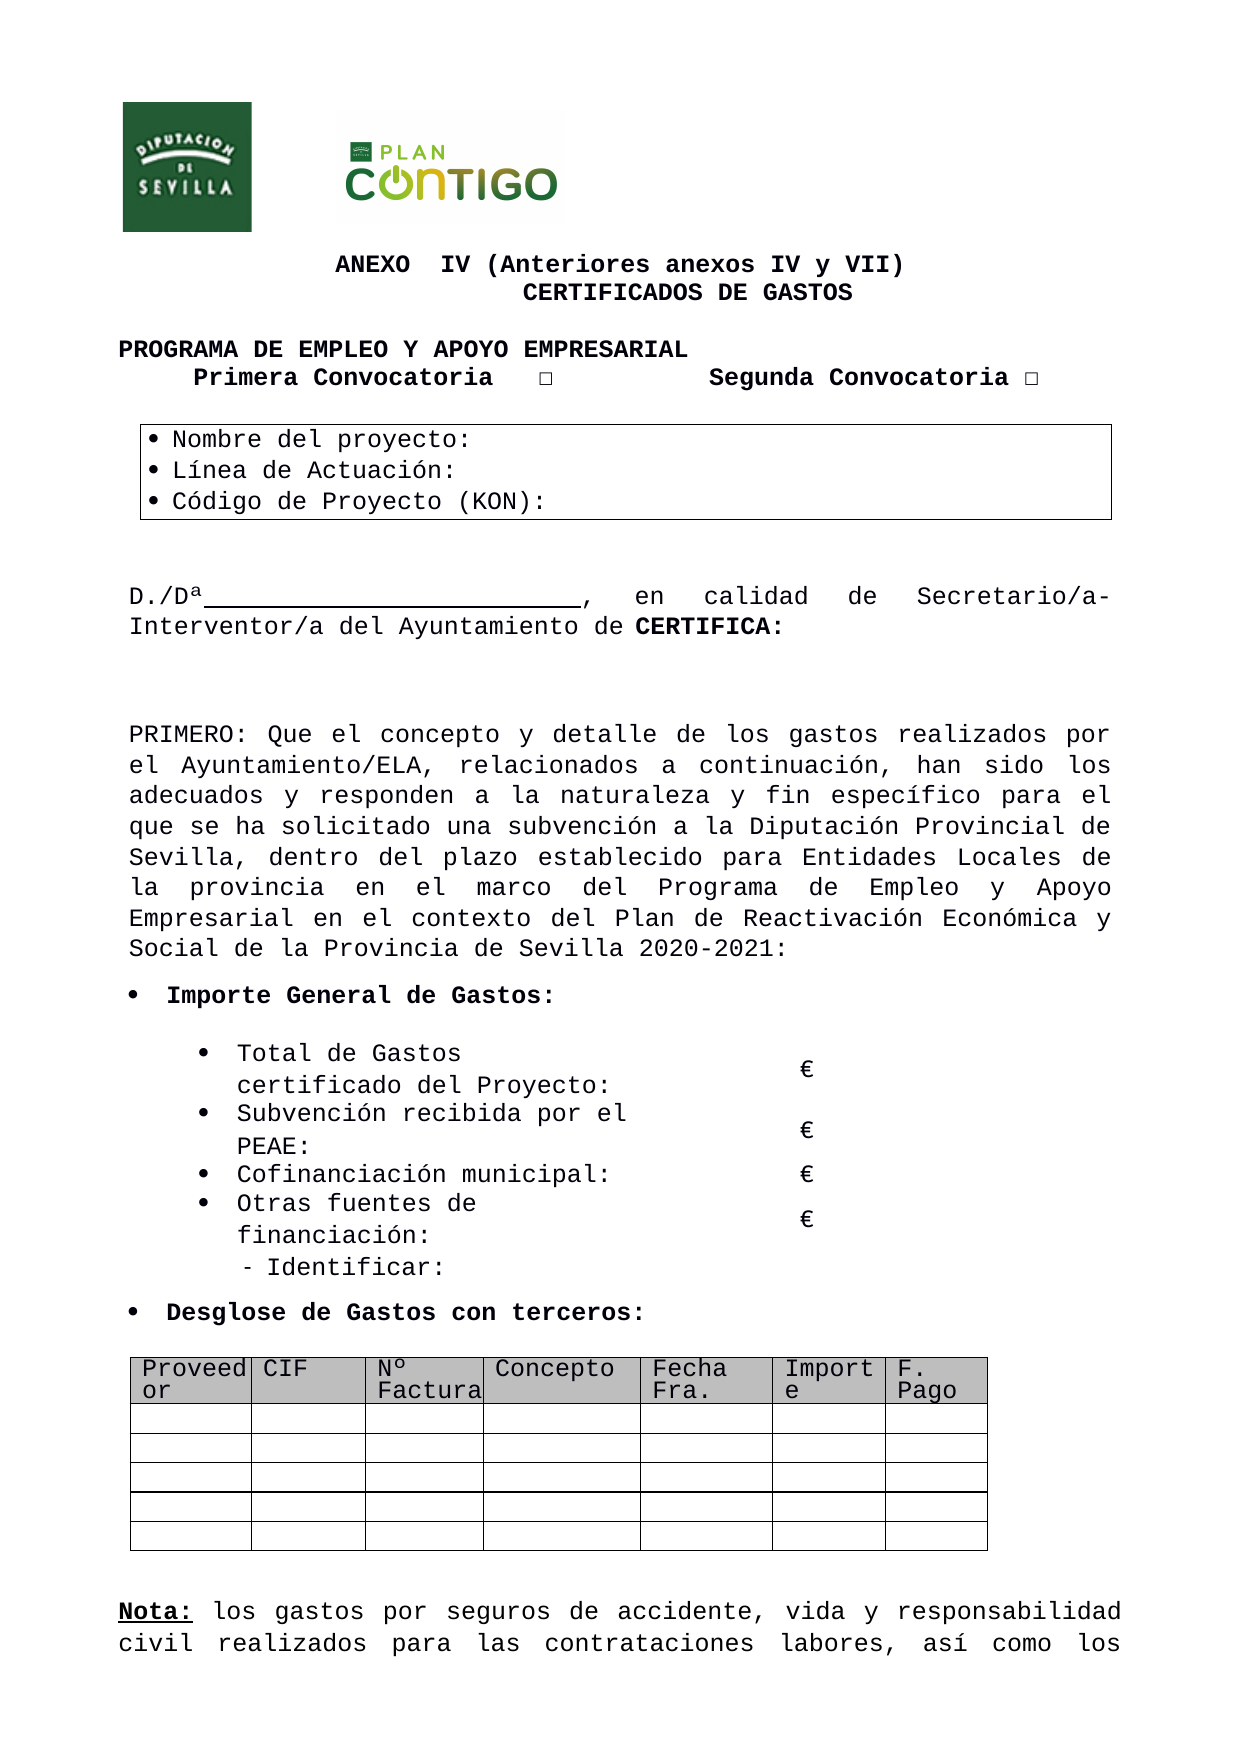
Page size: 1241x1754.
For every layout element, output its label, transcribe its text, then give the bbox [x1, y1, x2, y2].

table_header € [652, 1040, 826, 1101]
table_cell [484, 1463, 640, 1491]
table_cell [773, 1434, 885, 1462]
table_cell € [652, 1101, 826, 1162]
table_cell [886, 1493, 987, 1521]
table_cell [484, 1493, 640, 1521]
table_cell [641, 1522, 772, 1550]
list Importe General de Gastos: [129, 983, 1112, 1011]
text ANEXO IV (Anteriores anexos IV y VII) [118, 252, 1122, 280]
table_cell [366, 1463, 483, 1491]
table_cell [484, 1434, 640, 1462]
text Nota: los gastos por seguros de accidente, vida y responsabilidad civil realizados para las contrataciones labores, así como los [118, 1598, 1122, 1659]
table_cell [773, 1493, 885, 1521]
table_cell [252, 1463, 365, 1491]
table_cell [131, 1463, 251, 1491]
table_cell [484, 1522, 640, 1550]
list Nombre del proyecto: [141, 425, 1111, 454]
table_cell [773, 1463, 885, 1491]
text PROGRAMA DE EMPLEO Y APOYO EMPRESARIAL [118, 337, 1122, 365]
table_cell [252, 1522, 365, 1550]
table_cell Subvención recibida por el PEAE: [170, 1101, 652, 1162]
list Desglose de Gastos con terceros: [129, 1299, 1112, 1328]
table_cell [886, 1522, 987, 1550]
table_cell [131, 1434, 251, 1462]
table_header F. Pago [886, 1358, 987, 1403]
text D./Dª , en calidad de Secretario/a-Interventor/a del Ayuntamiento de CERTIFICA: [129, 583, 1112, 642]
table_cell [131, 1493, 251, 1521]
table_cell [252, 1434, 365, 1462]
table_header Concepto [484, 1358, 640, 1403]
table_cell [366, 1493, 483, 1521]
text Primera Convocatoria ☐ Segunda Convocatoria ☐ [193, 365, 1122, 393]
list Código de Proyecto (KON): [141, 485, 1111, 519]
table_cell [641, 1434, 772, 1462]
table_cell Cofinanciación municipal: [170, 1162, 652, 1190]
table_cell [366, 1434, 483, 1462]
picture [122, 102, 252, 232]
table_header Importe [773, 1358, 885, 1403]
table_cell [773, 1404, 885, 1433]
table_header Total de Gastos certificado del Proyecto: [170, 1040, 652, 1101]
table_cell Identificar: [170, 1251, 652, 1283]
table_cell [641, 1404, 772, 1433]
table_cell € [652, 1190, 826, 1251]
table_cell [886, 1463, 987, 1491]
table_cell [366, 1522, 483, 1550]
table_header Proveedor [131, 1358, 251, 1403]
picture [336, 110, 565, 223]
table_cell [641, 1493, 772, 1521]
table_cell [252, 1493, 365, 1521]
table_cell [773, 1522, 885, 1550]
table_cell [252, 1404, 365, 1433]
table_cell [366, 1404, 483, 1433]
table_cell [652, 1251, 826, 1283]
table_cell [131, 1404, 251, 1433]
table_cell [886, 1434, 987, 1462]
table_cell € [652, 1162, 826, 1190]
text PRIMERO: Que el concepto y detalle de los gastos realizados por el Ayuntamiento/ELA, relacionados a continuación, han sido los adecuados y responden a la naturaleza y fin específico para el que se ha solicitado una subvención a la Diputación Provincial de Sevilla, dentro del plazo establecido para Entidades Locales de la provincia en el marco del Programa de Empleo y Apoyo Empresarial en el contexto del Plan de Reactivación Económica y Social de la Provincia de Sevilla 2020-2021: [129, 722, 1112, 964]
table_cell [886, 1404, 987, 1433]
table_cell [131, 1522, 251, 1550]
table_cell Otras fuentes de financiación: [170, 1190, 652, 1251]
table_cell [484, 1404, 640, 1433]
table_header CIF [252, 1358, 365, 1403]
text CERTIFICADOS DE GASTOS [118, 280, 1122, 308]
table_header Fecha Fra. [641, 1358, 772, 1403]
table_cell [641, 1463, 772, 1491]
table_header Nº Factura [366, 1358, 483, 1403]
list Línea de Actuación: [141, 454, 1111, 485]
